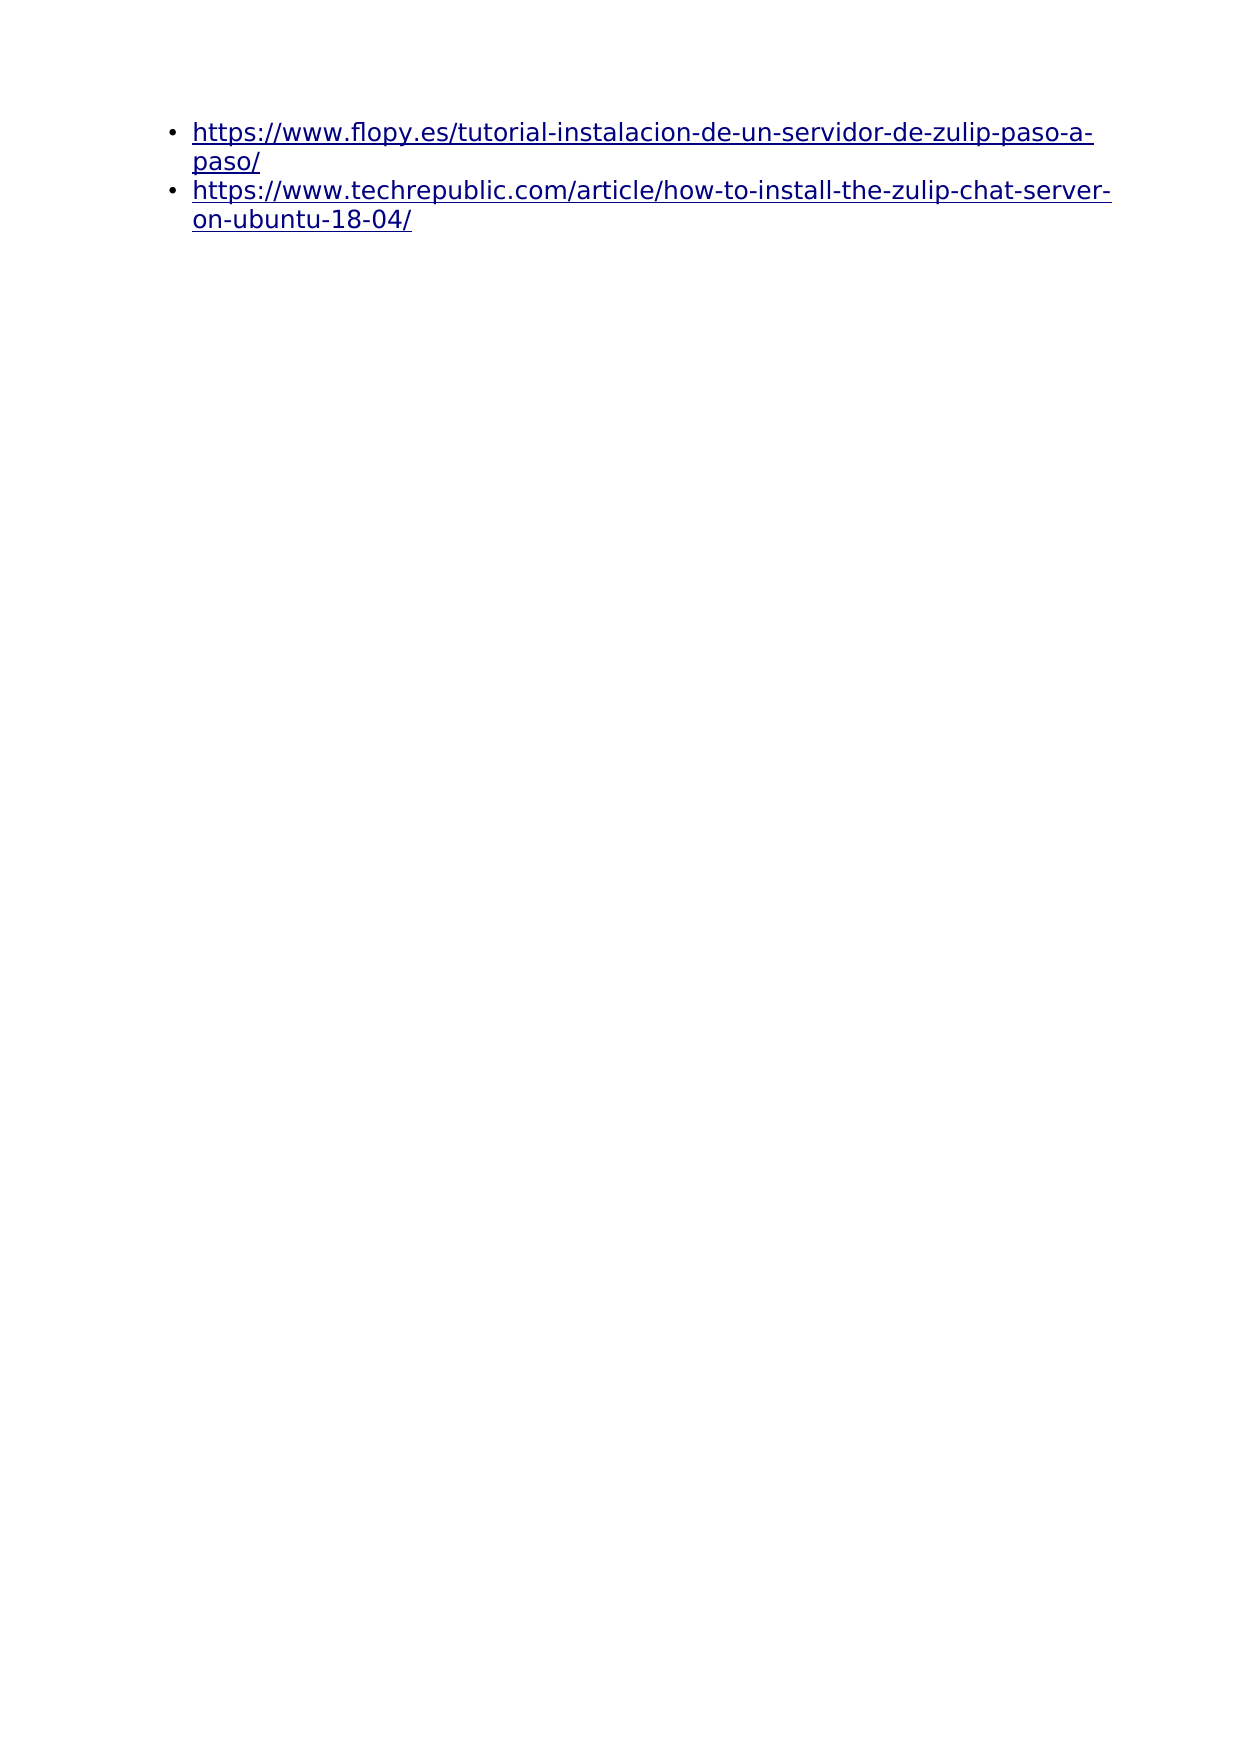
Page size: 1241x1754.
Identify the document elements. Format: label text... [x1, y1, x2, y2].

list https://www.flopy.es/tutorial-instalacion-de-un-servidor-de-zulip-paso-a-paso/ [177, 118, 1122, 176]
list https://www.techrepublic.com/article/how-to-install-the-zulip-chat-server-on-ubuntu-18-04/ [177, 176, 1122, 235]
